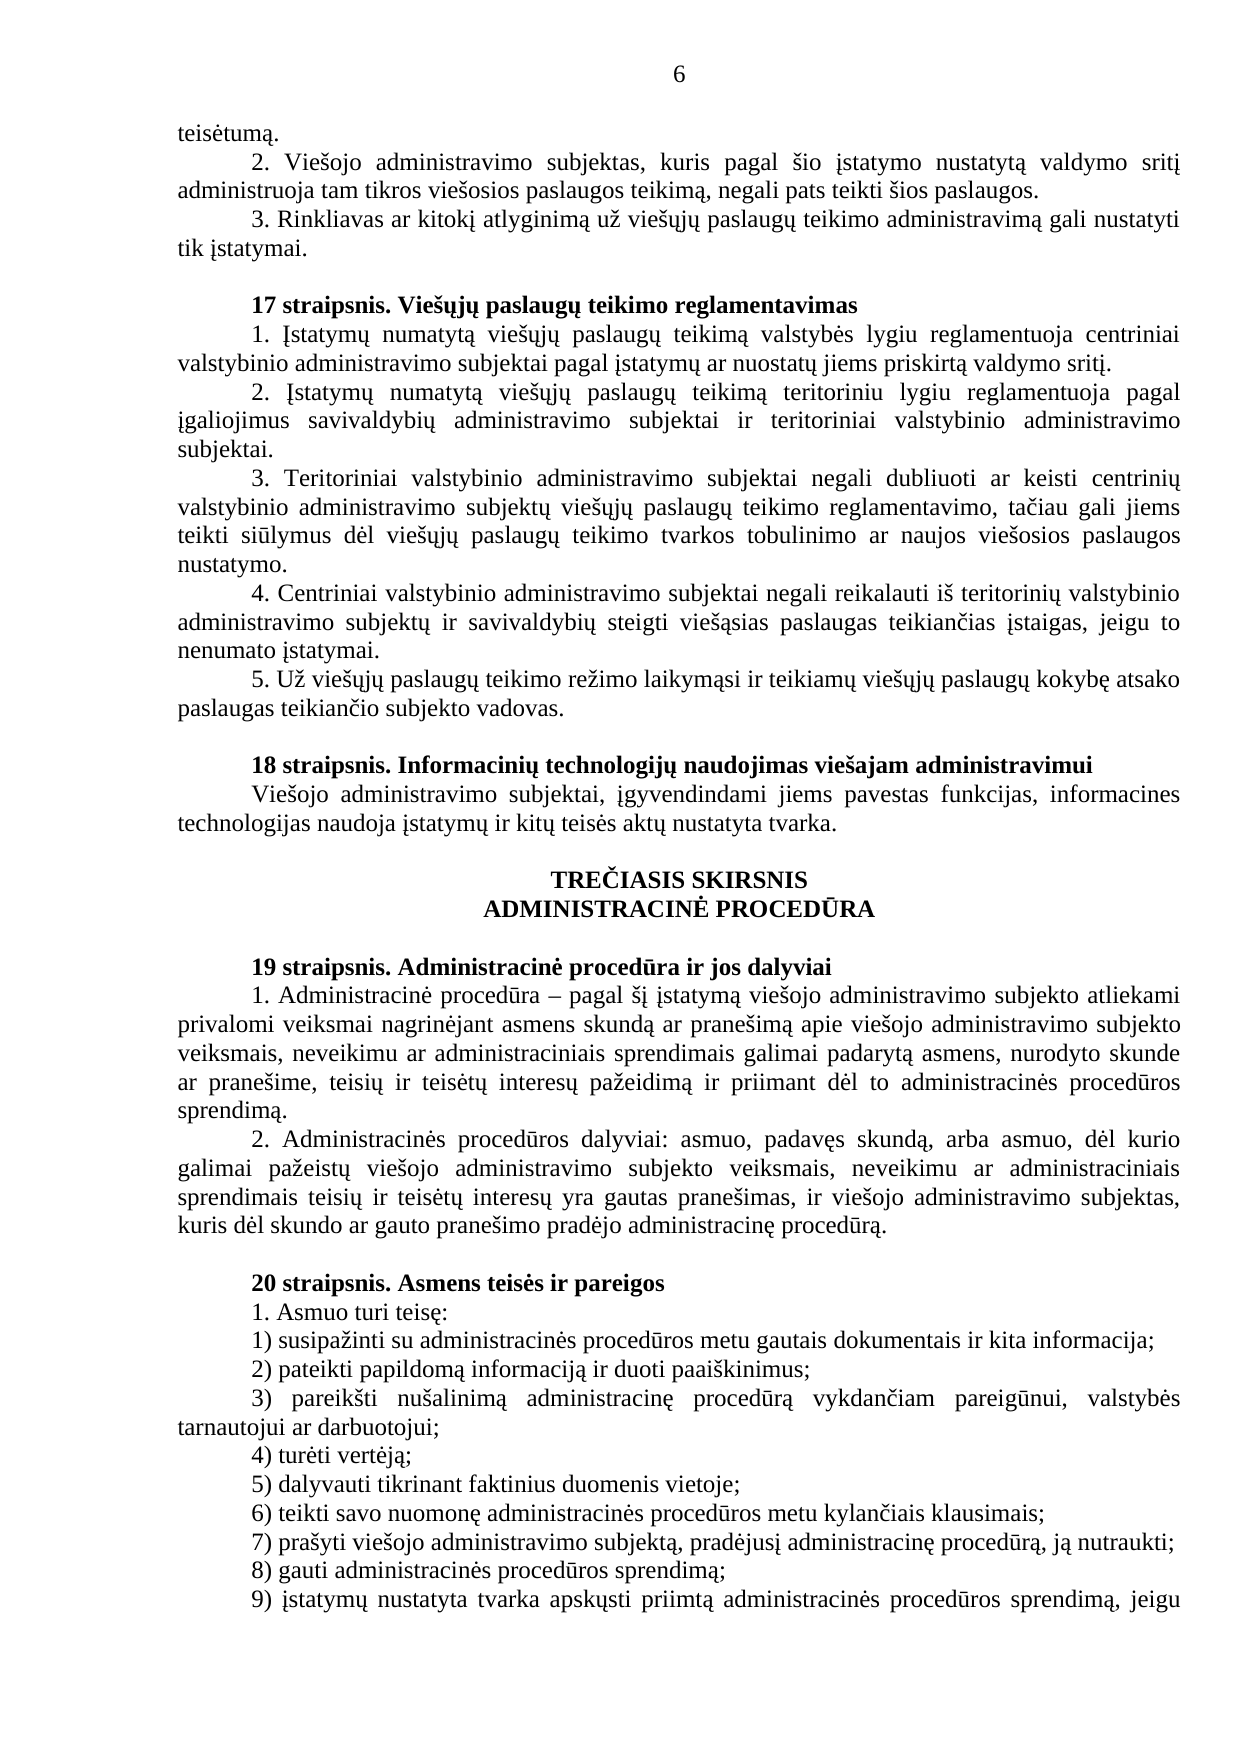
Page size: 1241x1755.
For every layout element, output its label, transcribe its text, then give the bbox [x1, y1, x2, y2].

text 1. Asmuo turi teisę: [177, 1297, 1181, 1326]
text 19 straipsnis. Administracinė procedūra ir jos dalyviai [177, 952, 1181, 981]
text 4) turėti vertėją; [177, 1441, 1181, 1469]
text 2. Administracinės procedūros dalyviai: asmuo, padavęs skundą, arba asmuo, dėl kurio galimai pažeistų viešojo administravimo subjekto veiksmais, neveikimu ar administraciniais sprendimais teisių ir teisėtų interesų yra gautas pranešimas, ir viešojo administravimo subjektas, kuris dėl skundo ar gauto pranešimo pradėjo administracinę procedūrą. [177, 1124, 1181, 1239]
text 1. Įstatymų numatytą viešųjų paslaugų teikimą valstybės lygiu reglamentuoja centriniai valstybinio administravimo subjektai pagal įstatymų ar nuostatų jiems priskirtą valdymo sritį. [177, 319, 1181, 377]
text 3) pareikšti nušalinimą administracinę procedūrą vykdančiam pareigūnui, valstybės tarnautojui ar darbuotojui; [177, 1383, 1181, 1441]
text 17 straipsnis. Viešųjų paslaugų teikimo reglamentavimas [177, 291, 1181, 319]
text 7) prašyti viešojo administravimo subjektą, pradėjusį administracinę procedūrą, ją nutraukti; [177, 1527, 1181, 1556]
text 3. Rinkliavas ar kitokį atlyginimą už viešųjų paslaugų teikimo administravimą gali nustatyti tik įstatymai. [177, 204, 1181, 262]
text 20 straipsnis. Asmens teisės ir pareigos [177, 1268, 1181, 1297]
text 9) įstatymų nustatyta tvarka apskųsti priimtą administracinės procedūros sprendimą, jeigu [177, 1584, 1181, 1613]
text 2) pateikti papildomą informaciją ir duoti paaiškinimus; [177, 1354, 1181, 1383]
text 5) dalyvauti tikrinant faktinius duomenis vietoje; [177, 1469, 1181, 1498]
text 2. Viešojo administravimo subjektas, kuris pagal šio įstatymo nustatytą valdymo sritį administruoja tam tikros viešosios paslaugos teikimą, negali pats teikti šios paslaugos. [177, 147, 1181, 204]
text 18 straipsnis. Informacinių technologijų naudojimas viešajam administravimui [177, 751, 1181, 779]
text ADMINISTRACINĖ PROCEDŪRA [177, 894, 1181, 923]
text 8) gauti administracinės procedūros sprendimą; [177, 1556, 1181, 1584]
text 1) susipažinti su administracinės procedūros metu gautais dokumentais ir kita informacija; [177, 1326, 1181, 1354]
text teisėtumą. [177, 118, 1181, 147]
text 1. Administracinė procedūra – pagal šį įstatymą viešojo administravimo subjekto atliekami privalomi veiksmai nagrinėjant asmens skundą ar pranešimą apie viešojo administravimo subjekto veiksmais, neveikimu ar administraciniais sprendimais galimai padarytą asmens, nurodyto skunde ar pranešime, teisių ir teisėtų interesų pažeidimą ir priimant dėl to administracinės procedūros sprendimą. [177, 981, 1181, 1124]
text TREČIASIS SKIRSNIS [177, 866, 1181, 894]
text Viešojo administravimo subjektai, įgyvendindami jiems pavestas funkcijas, informacines technologijas naudoja įstatymų ir kitų teisės aktų nustatyta tvarka. [177, 779, 1181, 837]
text 2. Įstatymų numatytą viešųjų paslaugų teikimą teritoriniu lygiu reglamentuoja pagal įgaliojimus savivaldybių administravimo subjektai ir teritoriniai valstybinio administravimo subjektai. [177, 377, 1181, 463]
text 3. Teritoriniai valstybinio administravimo subjektai negali dubliuoti ar keisti centrinių valstybinio administravimo subjektų viešųjų paslaugų teikimo reglamentavimo, tačiau gali jiems teikti siūlymus dėl viešųjų paslaugų teikimo tvarkos tobulinimo ar naujos viešosios paslaugos nustatymo. [177, 463, 1181, 578]
text 4. Centriniai valstybinio administravimo subjektai negali reikalauti iš teritorinių valstybinio administravimo subjektų ir savivaldybių steigti viešąsias paslaugas teikiančias įstaigas, jeigu to nenumato įstatymai. [177, 578, 1181, 664]
text 6) teikti savo nuomonę administracinės procedūros metu kylančiais klausimais; [177, 1498, 1181, 1527]
text 5. Už viešųjų paslaugų teikimo režimo laikymąsi ir teikiamų viešųjų paslaugų kokybę atsako paslaugas teikiančio subjekto vadovas. [177, 664, 1181, 722]
